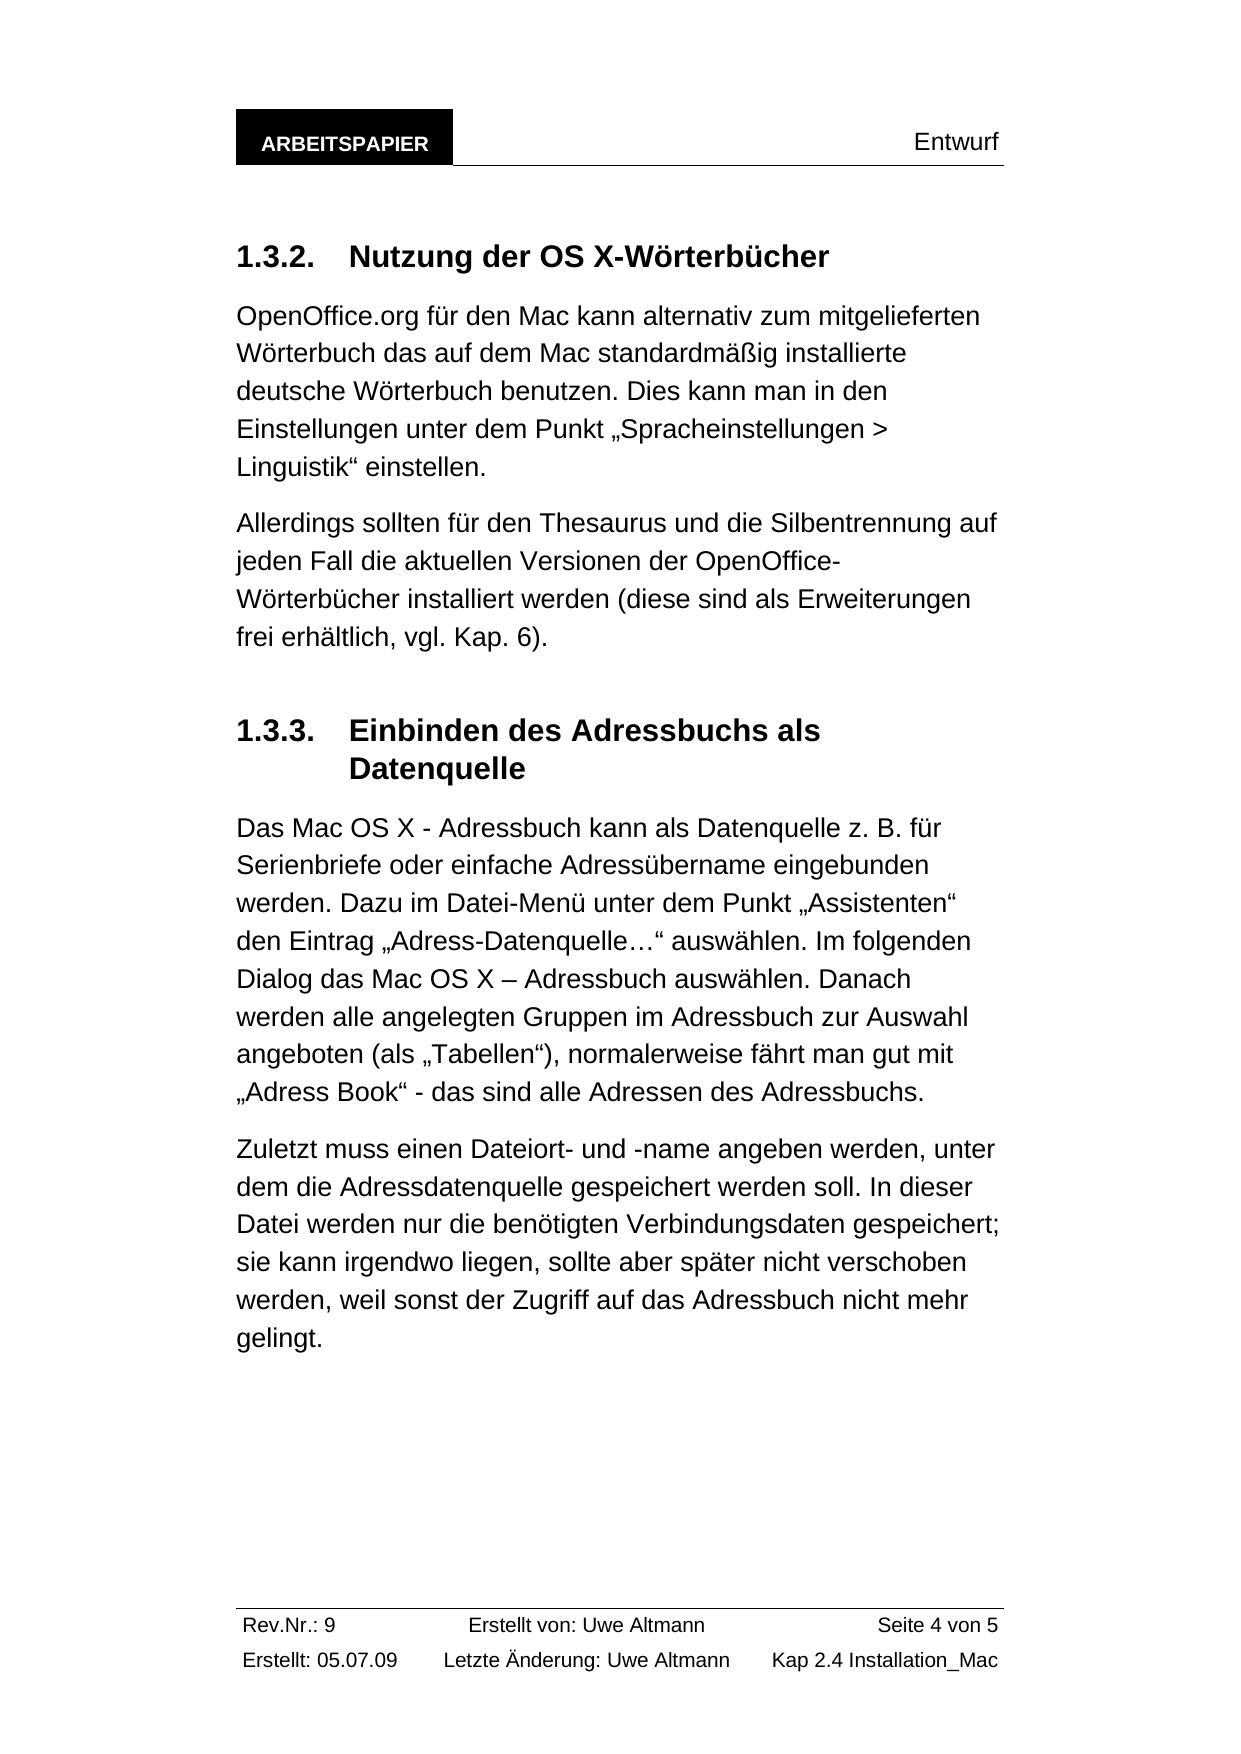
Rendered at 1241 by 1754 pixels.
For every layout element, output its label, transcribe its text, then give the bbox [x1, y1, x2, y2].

text Allerdings sollten für den Thesaurus und die Silbentrennung auf jeden Fall die aktuellen Versionen der OpenOffice-Wörterbücher installiert werden (diese sind als Erweiterungen frei erhältlich, vgl. Kap. 6). [236, 501, 1004, 652]
text Das Mac OS X - Adressbuch kann als Datenquelle z. B. für Serienbriefe oder einfache Adressübername eingebunden werden. Dazu im Datei-Menü unter dem Punkt „Assistenten“ den Eintrag „Adress-Datenquelle…“ auswählen. Im folgenden Dialog das Mac OS X – Adressbuch auswählen. Danach werden alle angelegten Gruppen im Adressbuch zur Auswahl angeboten (als „Tabellen“), normalerweise fährt man gut mit „Adress Book“ - das sind alle Adressen des Adressbuchs. [236, 805, 1004, 1107]
subtitle Nutzung der OS X-Wörterbücher [236, 236, 1004, 274]
text OpenOffice.org für den Mac kann alternativ zum mitgelieferten Wörterbuch das auf dem Mac standardmäßig installierte deutsche Wörterbuch benutzen. Dies kann man in den Einstellungen unter dem Punkt „Spracheinstellungen > Linguistik“ einstellen. [236, 293, 1004, 482]
text Zuletzt muss einen Dateiort- und -name angeben werden, unter dem die Adressdatenquelle gespeichert werden soll. In dieser Datei werden nur die benötigten Verbindungsdaten gespeichert; sie kann irgendwo liegen, sollte aber später nicht verschoben werden, weil sonst der Zugriff auf das Adressbuch nicht mehr gelingt. [236, 1126, 1004, 1353]
subtitle Einbinden des Adressbuchs als Datenquelle [236, 710, 1004, 786]
